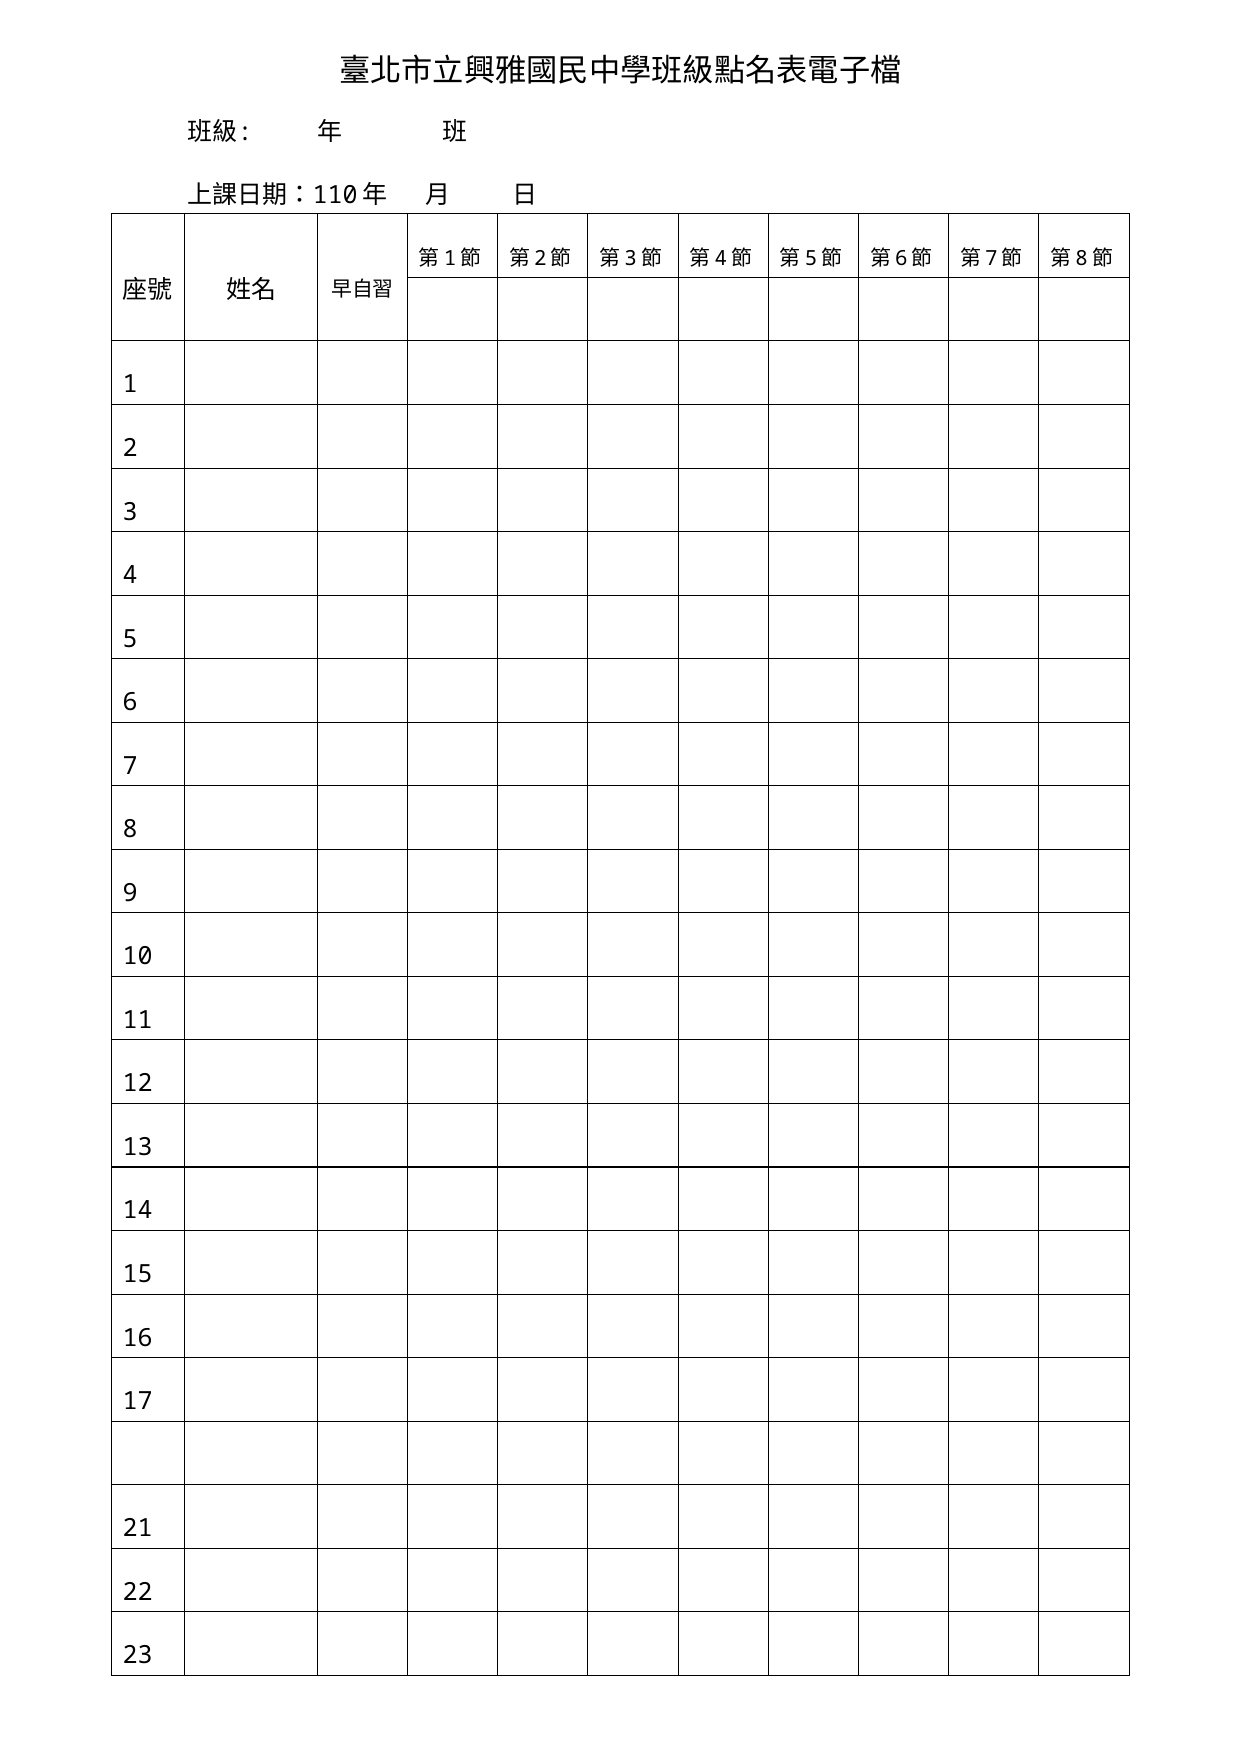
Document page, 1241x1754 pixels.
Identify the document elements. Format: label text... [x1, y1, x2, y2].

table_cell [859, 1295, 948, 1357]
table_cell 8 [112, 786, 184, 849]
table_cell 4 [112, 532, 184, 594]
table_cell [318, 469, 407, 531]
table_cell [859, 278, 948, 340]
table_cell [1039, 1104, 1129, 1166]
table_cell [859, 469, 948, 531]
table_cell [859, 1612, 948, 1675]
table_cell [588, 786, 678, 849]
table_cell [318, 1358, 407, 1421]
table_cell 21 [112, 1485, 184, 1548]
table_cell [185, 659, 317, 722]
table_cell [185, 1485, 317, 1548]
table_cell [318, 1295, 407, 1357]
table_cell [408, 1549, 497, 1611]
table_header 第8節 [1039, 214, 1129, 277]
table_cell [408, 1295, 497, 1357]
table_cell [408, 1422, 497, 1484]
table_cell [498, 278, 587, 340]
table_cell [185, 1358, 317, 1421]
table_cell [498, 913, 587, 976]
table_cell [859, 850, 948, 912]
table_cell [588, 596, 678, 658]
table_cell [949, 913, 1038, 976]
text 臺北市立興雅國民中學班級點名表電子檔 [187, 26, 1053, 88]
table_cell [318, 405, 407, 467]
table_cell [949, 1295, 1038, 1357]
table_cell [185, 341, 317, 404]
table_cell [112, 1422, 184, 1484]
table_cell [408, 469, 497, 531]
table_cell [679, 405, 768, 467]
table_cell [859, 1485, 948, 1548]
table_cell [318, 1231, 407, 1293]
text 班級: 年 班 [187, 88, 1053, 151]
table_cell [185, 1104, 317, 1166]
table_cell [408, 596, 497, 658]
table_cell [318, 723, 407, 785]
table_cell [679, 913, 768, 976]
table_cell [1039, 405, 1129, 467]
table_cell [769, 850, 858, 912]
table_cell [769, 1358, 858, 1421]
table_cell [859, 532, 948, 594]
table_cell [185, 977, 317, 1039]
table_cell [679, 1168, 768, 1230]
table_cell [949, 1422, 1038, 1484]
table_cell [679, 786, 768, 849]
table_cell [949, 1104, 1038, 1166]
table_cell [769, 1295, 858, 1357]
table_cell [408, 977, 497, 1039]
table_cell [318, 341, 407, 404]
table_cell [408, 405, 497, 467]
table_header 第6節 [859, 214, 948, 277]
table_cell [185, 913, 317, 976]
table_cell 23 [112, 1612, 184, 1675]
table_cell [498, 1358, 587, 1421]
table_cell [588, 1168, 678, 1230]
table_header 早自習 [318, 214, 407, 340]
table_cell [679, 469, 768, 531]
table_cell [498, 1295, 587, 1357]
table_header 第4節 [679, 214, 768, 277]
table_cell 17 [112, 1358, 184, 1421]
table_cell [949, 1358, 1038, 1421]
table_cell [318, 977, 407, 1039]
table_cell [185, 596, 317, 658]
table_cell [588, 977, 678, 1039]
table_cell [408, 1168, 497, 1230]
table_cell [949, 596, 1038, 658]
table_cell [1039, 850, 1129, 912]
table_cell 22 [112, 1549, 184, 1611]
table_cell [588, 1422, 678, 1484]
table_cell 11 [112, 977, 184, 1039]
table_cell [588, 1104, 678, 1166]
table_header 第1節 [408, 214, 497, 277]
table_cell [318, 532, 407, 594]
table_cell [588, 659, 678, 722]
table_cell [679, 1422, 768, 1484]
table_cell [1039, 1549, 1129, 1611]
table_cell [318, 913, 407, 976]
table_cell [859, 1231, 948, 1293]
table_cell [498, 341, 587, 404]
table_cell [408, 278, 497, 340]
table_cell [769, 1549, 858, 1611]
table_cell [318, 1040, 407, 1103]
table_cell [949, 469, 1038, 531]
table_cell 9 [112, 850, 184, 912]
table_cell [588, 1612, 678, 1675]
table_cell [588, 405, 678, 467]
table_cell [1039, 723, 1129, 785]
table_header 第7節 [949, 214, 1038, 277]
table_cell [859, 1040, 948, 1103]
table_cell [1039, 786, 1129, 849]
table_cell [769, 786, 858, 849]
table_cell [185, 1612, 317, 1675]
table_header 第2節 [498, 214, 587, 277]
table_cell [769, 1485, 858, 1548]
table_cell [498, 1612, 587, 1675]
table_cell [185, 1168, 317, 1230]
table_cell [949, 1612, 1038, 1675]
table_cell [859, 786, 948, 849]
table_cell [1039, 1422, 1129, 1484]
table_cell [769, 1104, 858, 1166]
table_cell [859, 913, 948, 976]
table_cell 2 [112, 405, 184, 467]
table_cell [1039, 596, 1129, 658]
table_cell [408, 913, 497, 976]
table_cell 1 [112, 341, 184, 404]
table_cell [318, 1422, 407, 1484]
table_cell [318, 1485, 407, 1548]
table_cell [859, 1549, 948, 1611]
table_cell [408, 1040, 497, 1103]
table_cell [949, 977, 1038, 1039]
table_cell [1039, 1612, 1129, 1675]
table_cell [859, 1104, 948, 1166]
table_cell [185, 1422, 317, 1484]
table_cell [769, 469, 858, 531]
table_cell [1039, 1485, 1129, 1548]
table_cell 13 [112, 1104, 184, 1166]
table_cell [949, 532, 1038, 594]
table_cell [498, 1549, 587, 1611]
table_cell [498, 596, 587, 658]
table_cell [859, 977, 948, 1039]
table_cell [769, 1040, 858, 1103]
table_cell [679, 596, 768, 658]
table_cell [949, 341, 1038, 404]
table_cell [859, 341, 948, 404]
table_cell [679, 1549, 768, 1611]
table_cell [1039, 341, 1129, 404]
table_cell [769, 1168, 858, 1230]
table_cell [185, 532, 317, 594]
table_cell [1039, 278, 1129, 340]
table_cell [408, 786, 497, 849]
table_cell [1039, 913, 1129, 976]
table_cell [498, 850, 587, 912]
table_cell [769, 659, 858, 722]
table_cell [1039, 1358, 1129, 1421]
table_cell [185, 469, 317, 531]
table_cell [679, 1358, 768, 1421]
table_cell [769, 1612, 858, 1675]
table_cell [949, 723, 1038, 785]
table_cell [588, 532, 678, 594]
table_cell [769, 977, 858, 1039]
table_cell [1039, 1040, 1129, 1103]
table_cell [185, 1040, 317, 1103]
table_cell [949, 850, 1038, 912]
table_cell [588, 1485, 678, 1548]
table_cell [679, 532, 768, 594]
table_cell [949, 659, 1038, 722]
table_cell [498, 786, 587, 849]
table_cell [408, 1485, 497, 1548]
table_cell [185, 1549, 317, 1611]
table_cell [679, 1485, 768, 1548]
table_cell [318, 850, 407, 912]
table_cell 6 [112, 659, 184, 722]
table_cell [859, 1358, 948, 1421]
table_cell [949, 278, 1038, 340]
table_cell [498, 1485, 587, 1548]
text 上課日期：110年 月 日 [187, 151, 1053, 213]
table_cell [679, 659, 768, 722]
table_cell [859, 1168, 948, 1230]
table_cell [949, 1168, 1038, 1230]
table_cell [498, 977, 587, 1039]
table_cell [318, 1612, 407, 1675]
table_cell [679, 850, 768, 912]
table_cell [679, 1612, 768, 1675]
table_cell [185, 850, 317, 912]
table_cell 3 [112, 469, 184, 531]
table_header 第3節 [588, 214, 678, 277]
table_cell [588, 278, 678, 340]
table_cell 10 [112, 913, 184, 976]
table_cell [408, 723, 497, 785]
table_cell [318, 1104, 407, 1166]
table_cell [588, 723, 678, 785]
table_cell 12 [112, 1040, 184, 1103]
table_cell [679, 278, 768, 340]
table_cell 14 [112, 1168, 184, 1230]
table_cell [498, 1231, 587, 1293]
table_cell [679, 341, 768, 404]
table_cell [498, 405, 587, 467]
table_cell [859, 723, 948, 785]
table_cell [408, 850, 497, 912]
table_cell [318, 786, 407, 849]
table_cell 16 [112, 1295, 184, 1357]
table_cell 5 [112, 596, 184, 658]
table_cell [769, 913, 858, 976]
table_cell [1039, 659, 1129, 722]
table_cell [588, 469, 678, 531]
table_cell [679, 1040, 768, 1103]
table_cell [588, 1549, 678, 1611]
table_cell [769, 278, 858, 340]
table_cell [498, 1104, 587, 1166]
table_header 第5節 [769, 214, 858, 277]
table_cell [408, 1104, 497, 1166]
table_cell [679, 977, 768, 1039]
table_cell [949, 1231, 1038, 1293]
table_cell [679, 1104, 768, 1166]
table_cell [185, 723, 317, 785]
table_cell [1039, 977, 1129, 1039]
table_cell [1039, 1168, 1129, 1230]
table_cell [949, 786, 1038, 849]
table_cell [679, 1295, 768, 1357]
table_cell [498, 1422, 587, 1484]
table_header 姓名 [185, 214, 317, 340]
table_cell [769, 532, 858, 594]
table_cell [769, 596, 858, 658]
table_cell [949, 1040, 1038, 1103]
table_cell [588, 1358, 678, 1421]
table_cell [318, 1168, 407, 1230]
table_cell [859, 659, 948, 722]
table_cell [408, 1612, 497, 1675]
table_cell [185, 405, 317, 467]
table_cell [588, 1040, 678, 1103]
table_cell [318, 659, 407, 722]
table_cell [318, 596, 407, 658]
table_cell [679, 723, 768, 785]
table_cell [408, 1358, 497, 1421]
table_cell [769, 405, 858, 467]
table_cell [588, 341, 678, 404]
table_cell [185, 786, 317, 849]
table_cell [185, 1231, 317, 1293]
table_cell [859, 405, 948, 467]
table_cell 15 [112, 1231, 184, 1293]
table_cell [498, 532, 587, 594]
table_cell [1039, 1295, 1129, 1357]
table_cell [408, 341, 497, 404]
table_cell [769, 1231, 858, 1293]
table_header 座號 [112, 214, 184, 340]
table_cell [1039, 1231, 1129, 1293]
table_cell [859, 596, 948, 658]
table_cell [949, 1549, 1038, 1611]
table_cell [1039, 532, 1129, 594]
table_cell [679, 1231, 768, 1293]
table_cell [859, 1422, 948, 1484]
table_cell [588, 1295, 678, 1357]
table_cell [498, 469, 587, 531]
table_cell [769, 723, 858, 785]
table_cell 7 [112, 723, 184, 785]
table_cell [318, 1549, 407, 1611]
table_cell [408, 1231, 497, 1293]
table_cell [498, 1040, 587, 1103]
table_cell [769, 1422, 858, 1484]
table_cell [588, 1231, 678, 1293]
table_cell [769, 341, 858, 404]
table_cell [185, 1295, 317, 1357]
table_cell [408, 532, 497, 594]
table_cell [588, 913, 678, 976]
table_cell [498, 1168, 587, 1230]
table_cell [949, 405, 1038, 467]
table_cell [1039, 469, 1129, 531]
table_cell [949, 1485, 1038, 1548]
table_cell [408, 659, 497, 722]
table_cell [498, 659, 587, 722]
table_cell [588, 850, 678, 912]
table_cell [498, 723, 587, 785]
